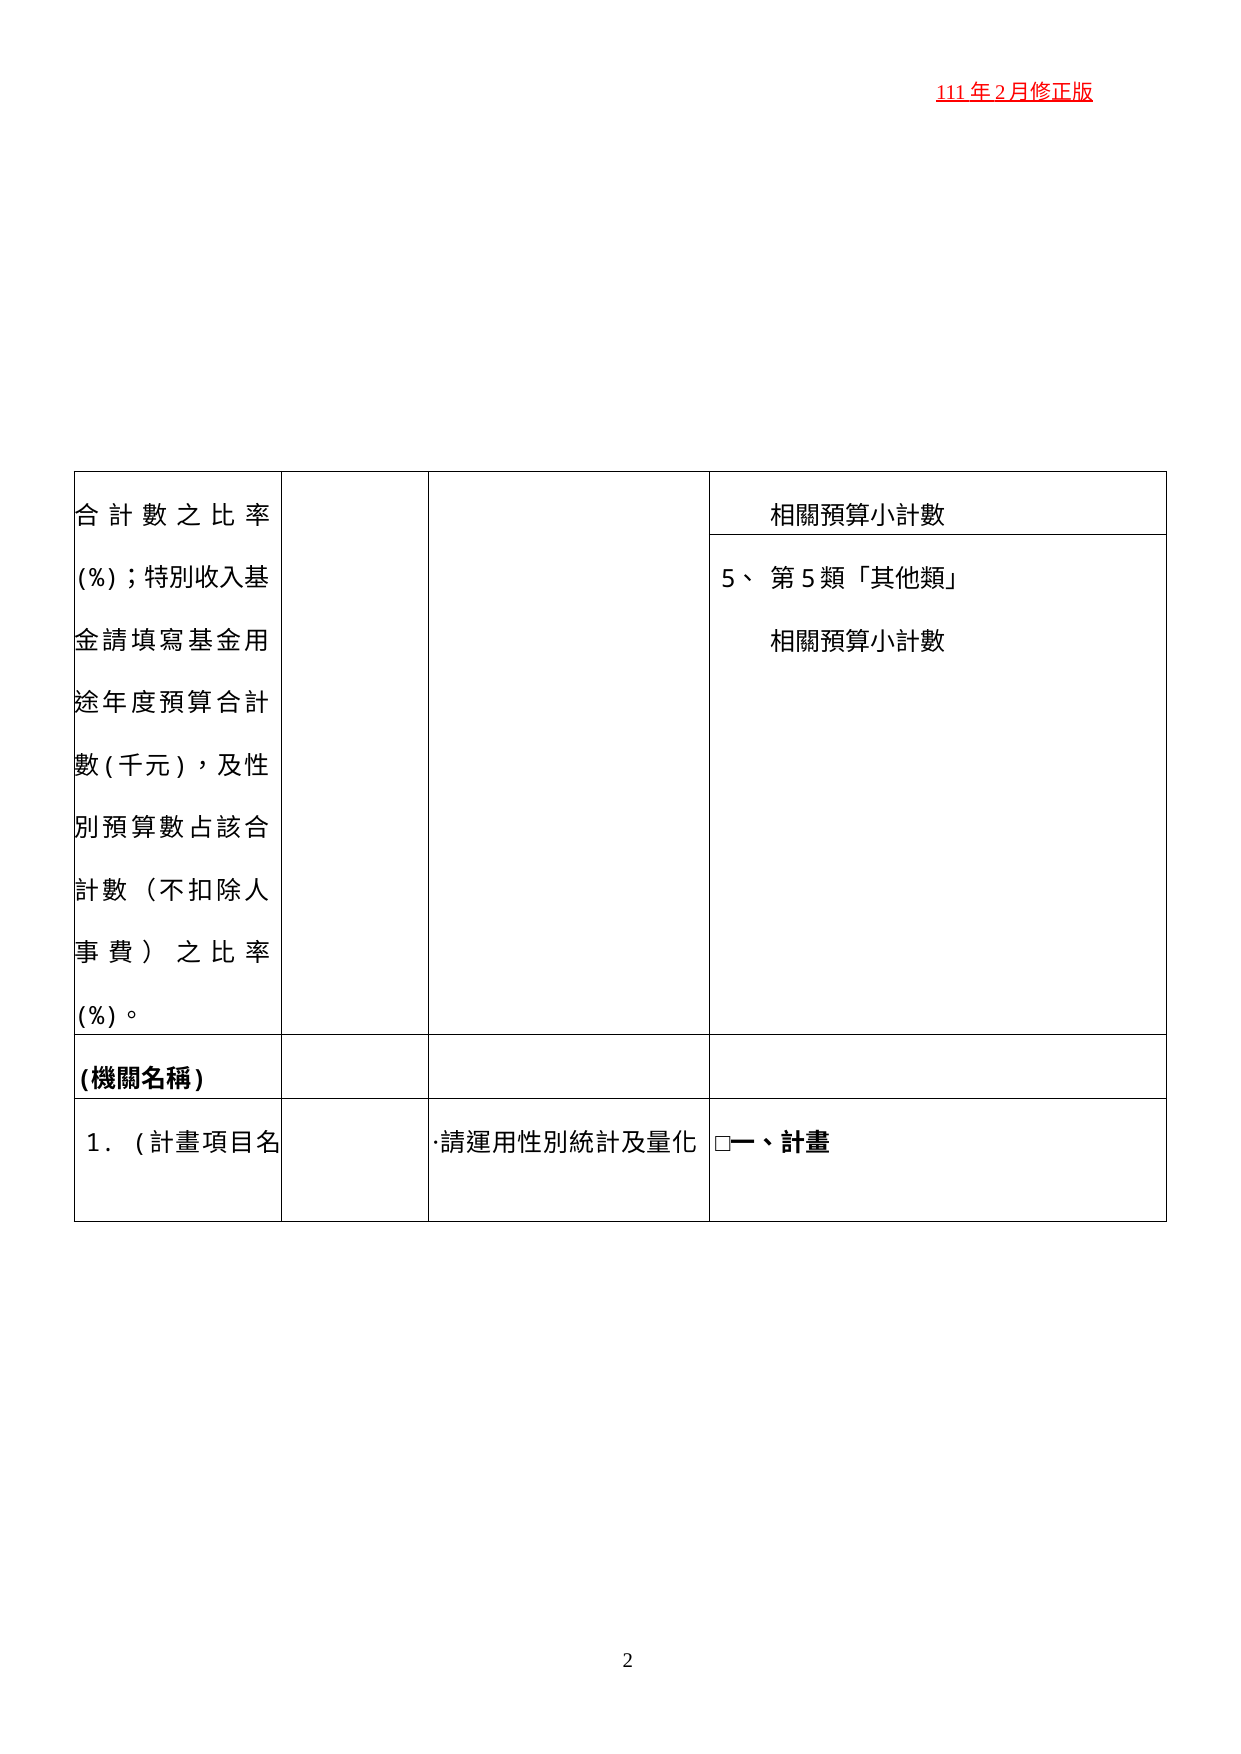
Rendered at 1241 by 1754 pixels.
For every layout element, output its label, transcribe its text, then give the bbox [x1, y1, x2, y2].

table_cell [710, 1035, 1166, 1098]
table_cell [282, 1099, 428, 1221]
table_cell (機關名稱) [75, 1035, 281, 1098]
table_cell 相關預算小計數 [710, 472, 1166, 534]
table_cell 第5類「其他類」 相關預算小計數 [710, 535, 1166, 1034]
table_cell 1. (計畫項目名 [75, 1099, 281, 1221]
table_cell 合計數之比率(%)；特別收入基金請填寫基金用途年度預算合計數(千元)，及性別預算數占該合計數（不扣除人事費）之比率(%)。 [75, 472, 281, 1034]
table_cell 請運用性別統計及量化數據具體呈現年度預期成果。 屬計畫者： 訂有性別目標者，請敘明性別目標（年度性別目標或年度性別績效指標）；如有性別目標以外之性別平等年度預期成果，併請於本欄填寫。 為釐清計畫內與性別相關之工作項目及經費，請填寫計畫內具有促進性別平等目的或效果之工作項目，及其性別預算數計算方式（如推估標準、方式）。 [429, 1099, 709, 1221]
table_cell [429, 1035, 709, 1098]
table_cell [282, 1035, 428, 1098]
table_cell [429, 472, 709, 1034]
table_cell [282, 472, 428, 1034]
table_cell □一、計畫 [710, 1099, 1166, 1221]
